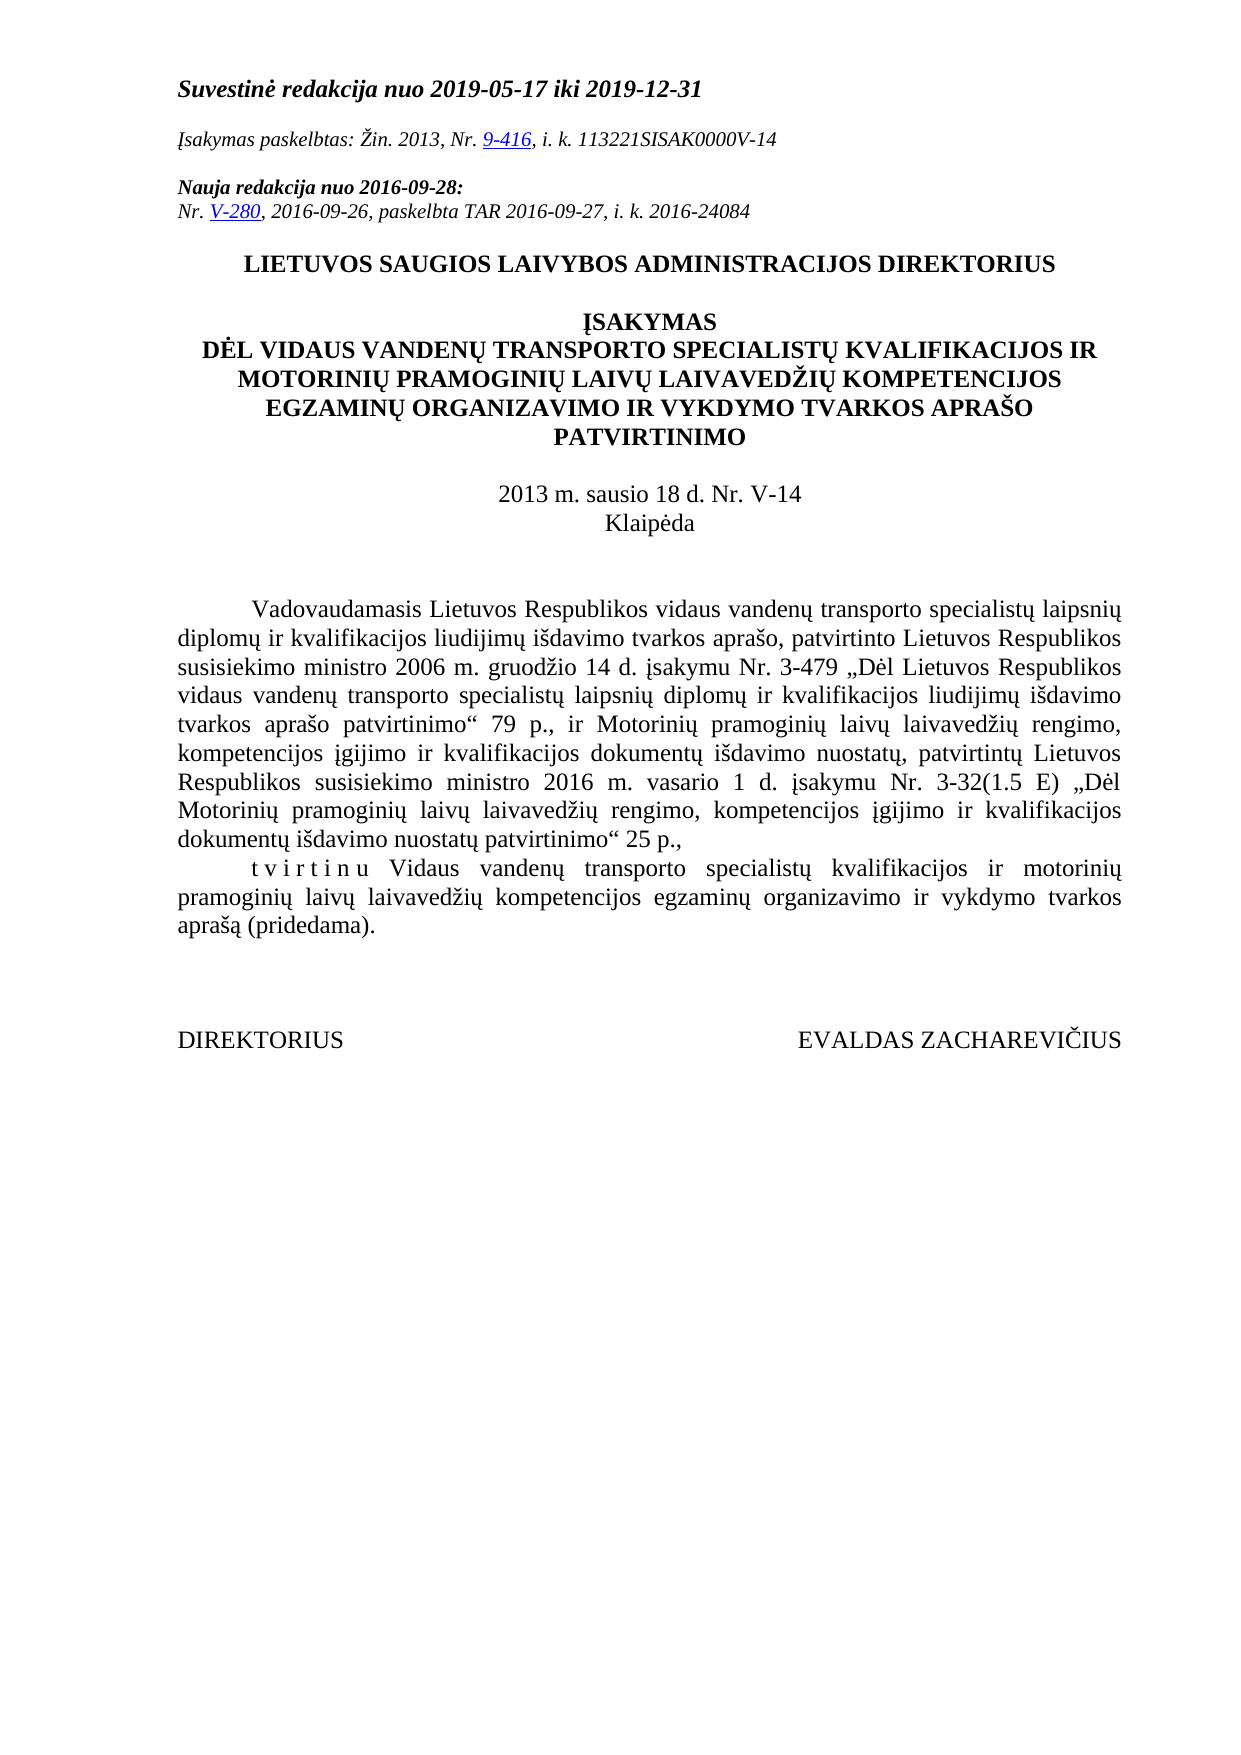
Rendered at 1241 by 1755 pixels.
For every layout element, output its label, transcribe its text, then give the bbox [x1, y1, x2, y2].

text ĮSAKYMAS [177, 307, 1122, 336]
text Suvestinė redakcija nuo 2019-05-17 iki 2019-12-31 [177, 74, 1122, 103]
text Vadovaudamasis Lietuvos Respublikos vidaus vandenų transporto specialistų laipsnių diplomų ir kvalifikacijos liudijimų išdavimo tvarkos aprašo, patvirtinto Lietuvos Respublikos susisiekimo ministro 2006 m. gruodžio 14 d. įsakymu Nr. 3-479 „Dėl Lietuvos Respublikos vidaus vandenų transporto specialistų laipsnių diplomų ir kvalifikacijos liudijimų išdavimo tvarkos aprašo patvirtinimo“ 79 p., ir Motorinių pramoginių laivų laivavedžių rengimo, kompetencijos įgijimo ir kvalifikacijos dokumentų išdavimo nuostatų, patvirtintų Lietuvos Respublikos susisiekimo ministro 2016 m. vasario 1 d. įsakymu Nr. 3-32(1.5 E) „Dėl Motorinių pramoginių laivų laivavedžių rengimo, kompetencijos įgijimo ir kvalifikacijos dokumentų išdavimo nuostatų patvirtinimo“ 25 p., [177, 594, 1122, 853]
text LIETUVOS SAUGIOS LAIVYBOS ADMINISTRACIJOS DIREKTORIUS [177, 249, 1122, 278]
text 2013 m. sausio 18 d. Nr. V-14 [177, 479, 1122, 508]
text Nauja redakcija nuo 2016-09-28: [177, 175, 1122, 199]
text Nr. V-280, 2016-09-26, paskelbta TAR 2016-09-27, i. k. 2016-24084 [177, 199, 1122, 223]
text Direktorius Evaldas Zacharevičius [177, 1026, 1122, 1054]
text Klaipėda [177, 508, 1122, 537]
text DĖL VIDAUS VANDENŲ TRANSPORTO SPECIALISTŲ KVALIFIKACIJOS IR MOTORINIŲ PRAMOGINIŲ LAIVŲ LAIVAVEDŽIŲ KOMPETENCIJOS EGZAMINŲ ORGANIZAVIMO IR VYKDYMO TVARKOS APRAŠO PATVIRTINIMO [177, 336, 1122, 451]
text tvirtinu Vidaus vandenų transporto specialistų kvalifikacijos ir motorinių pramoginių laivų laivavedžių kompetencijos egzaminų organizavimo ir vykdymo tvarkos aprašą (pridedama). [177, 853, 1122, 939]
text Įsakymas paskelbtas: Žin. 2013, Nr. 9-416, i. k. 113221SISAK0000V-14 [177, 127, 1122, 151]
